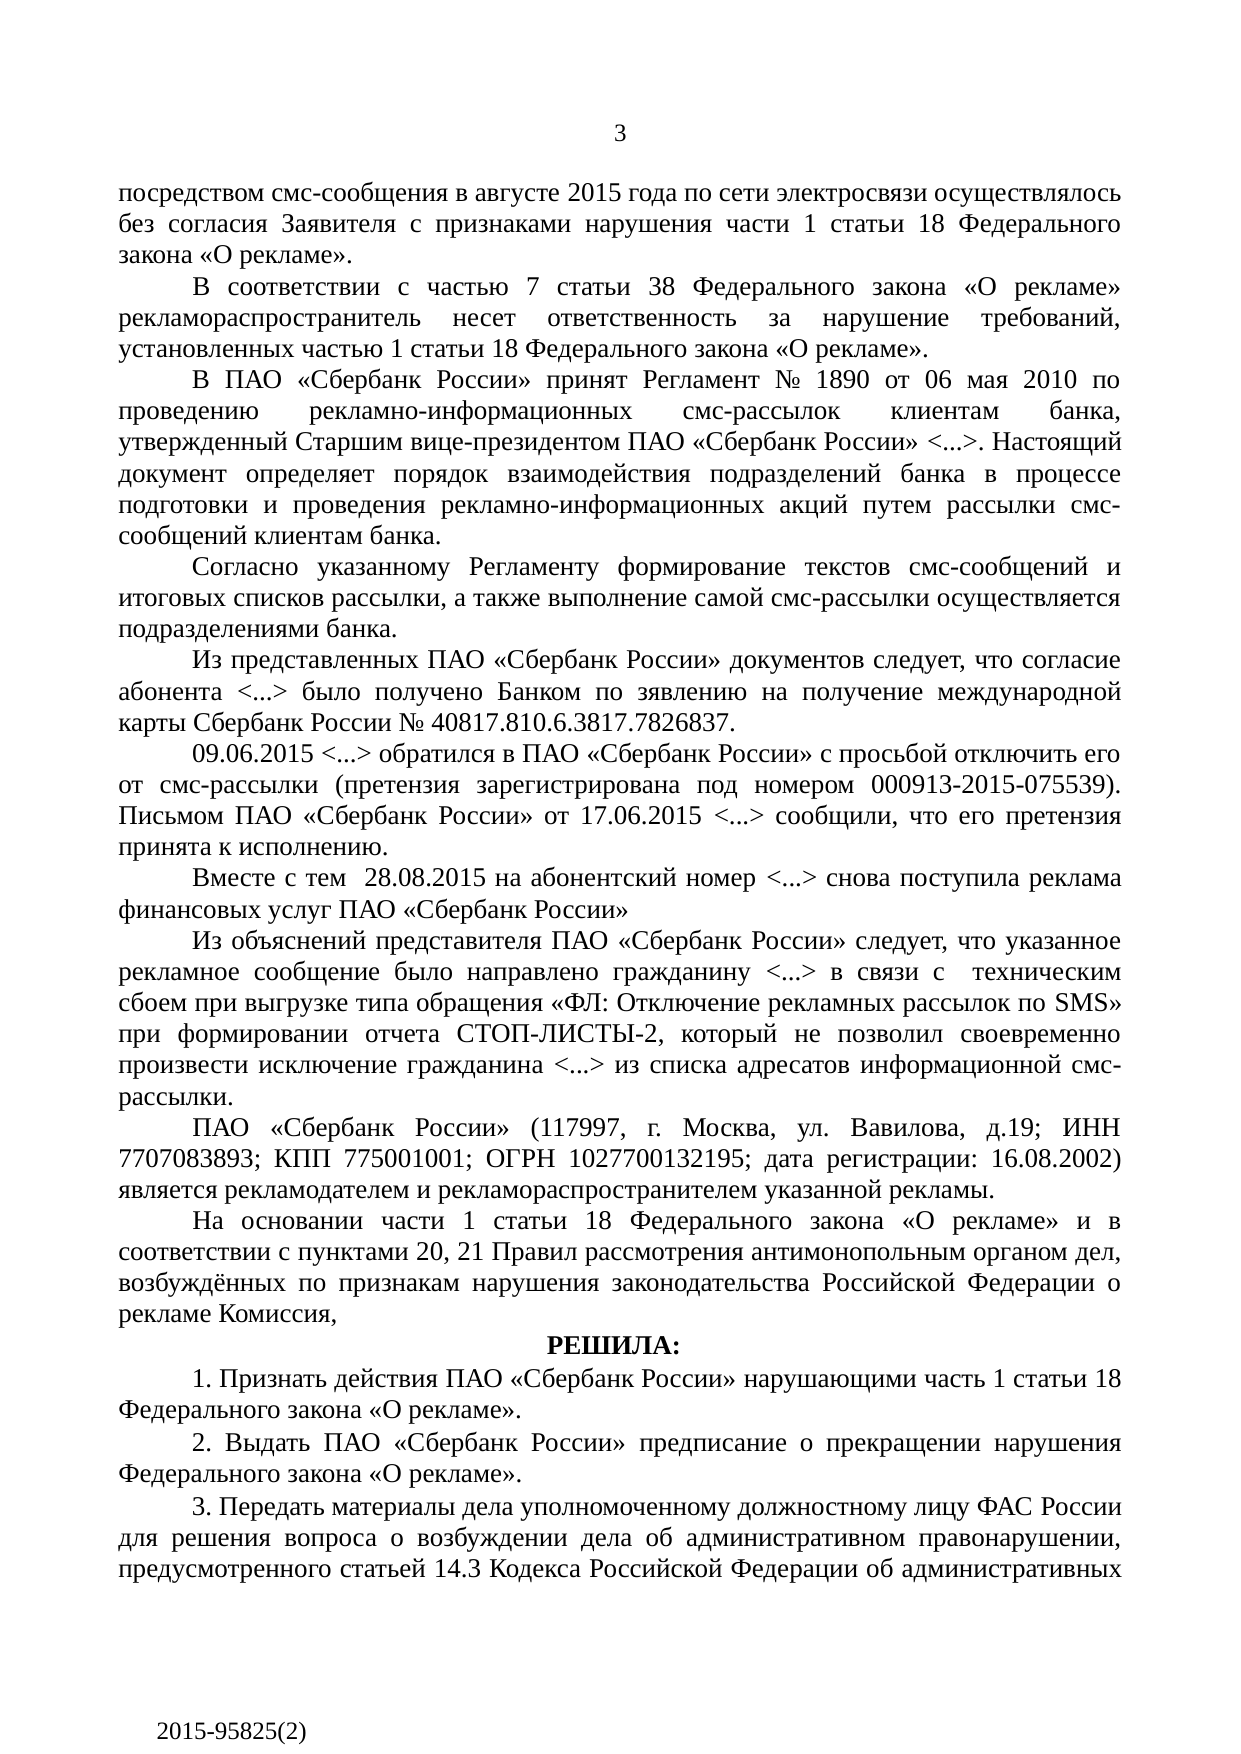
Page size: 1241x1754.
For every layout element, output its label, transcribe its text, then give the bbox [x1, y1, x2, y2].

text РЕШИЛА: [118, 1329, 1109, 1360]
text ПАО «Сбербанк России» (117997, г. Москва, ул. Вавилова, д.19; ИНН 7707083893; КПП 775001001; ОГРН 1027700132195; дата регистрации: 16.08.2002) является рекламодателем и рекламораспространителем указанной рекламы. [118, 1111, 1122, 1204]
text На основании части 1 статьи 18 Федерального закона «О рекламе» и в соответствии с пунктами 20, 21 Правил рассмотрения антимонопольным органом дел, возбуждённых по признакам нарушения законодательства Российской Федерации о рекламе Комиссия, [118, 1204, 1122, 1329]
text Согласно указанному Регламенту формирование текстов смс-сообщений и итоговых списков рассылки, а также выполнение самой смс-рассылки осуществляется подразделениями банка. [118, 550, 1122, 643]
text 09.06.2015 <...> обратился в ПАО «Сбербанк России» с просьбой отключить его от смс-рассылки (претензия зарегистрирована под номером 000913-2015-075539). Письмом ПАО «Сбербанк России» от 17.06.2015 <...> сообщили, что его претензия принята к исполнению. [118, 737, 1122, 862]
text Вместе с тем 28.08.2015 на абонентский номер <...> снова поступила реклама финансовых услуг ПАО «Сбербанк России» [118, 862, 1122, 924]
text 3. Передать материалы дела уполномоченному должностному лицу ФАС России для решения вопроса о возбуждении дела об административном правонарушении, предусмотренного статьей 14.3 Кодекса Российской Федерации об административных [118, 1490, 1122, 1583]
text Из представленных ПАО «Сбербанк России» документов следует, что согласие абонента <...> было получено Банком по зявлению на получение международной карты Сбербанк России № 40817.810.6.3817.7826837. [118, 643, 1122, 737]
text В ПАО «Сбербанк России» принят Регламент № 1890 от 06 мая 2010 по проведению рекламно-информационных смс-рассылок клиентам банка, утвержденный Старшим вице-президентом ПАО «Сбербанк России» <...>. Настоящий документ определяет порядок взаимодействия подразделений банка в процессе подготовки и проведения рекламно-информационных акций путем рассылки смс-сообщений клиентам банка. [118, 363, 1122, 550]
text 2. Выдать ПАО «Сбербанк России» предписание о прекращении нарушения Федерального закона «О рекламе». [118, 1426, 1122, 1488]
text 1. Признать действия ПАО «Сбербанк России» нарушающими часть 1 статьи 18 Федерального закона «О рекламе». [118, 1362, 1122, 1424]
text Из объяснений представителя ПАО «Сбербанк России» следует, что указанное рекламное сообщение было направлено гражданину <...> в связи с техническим сбоем при выгрузке типа обращения «ФЛ: Отключение рекламных рассылок по SMS» при формировании отчета СТОП-ЛИСТЫ-2, который не позволил своевременно произвести исключение гражданина <...> из списка адресатов информационной смс-рассылки. [118, 924, 1122, 1111]
text В соответствии с частью 7 статьи 38 Федерального закона «О рекламе» рекламораспространитель несет ответственность за нарушение требований, установленных частью 1 статьи 18 Федерального закона «О рекламе». [118, 270, 1122, 363]
text посредством смс-сообщения в августе 2015 года по сети электросвязи осуществлялось без согласия Заявителя с признаками нарушения части 1 статьи 18 Федерального закона «О рекламе». [118, 176, 1122, 270]
